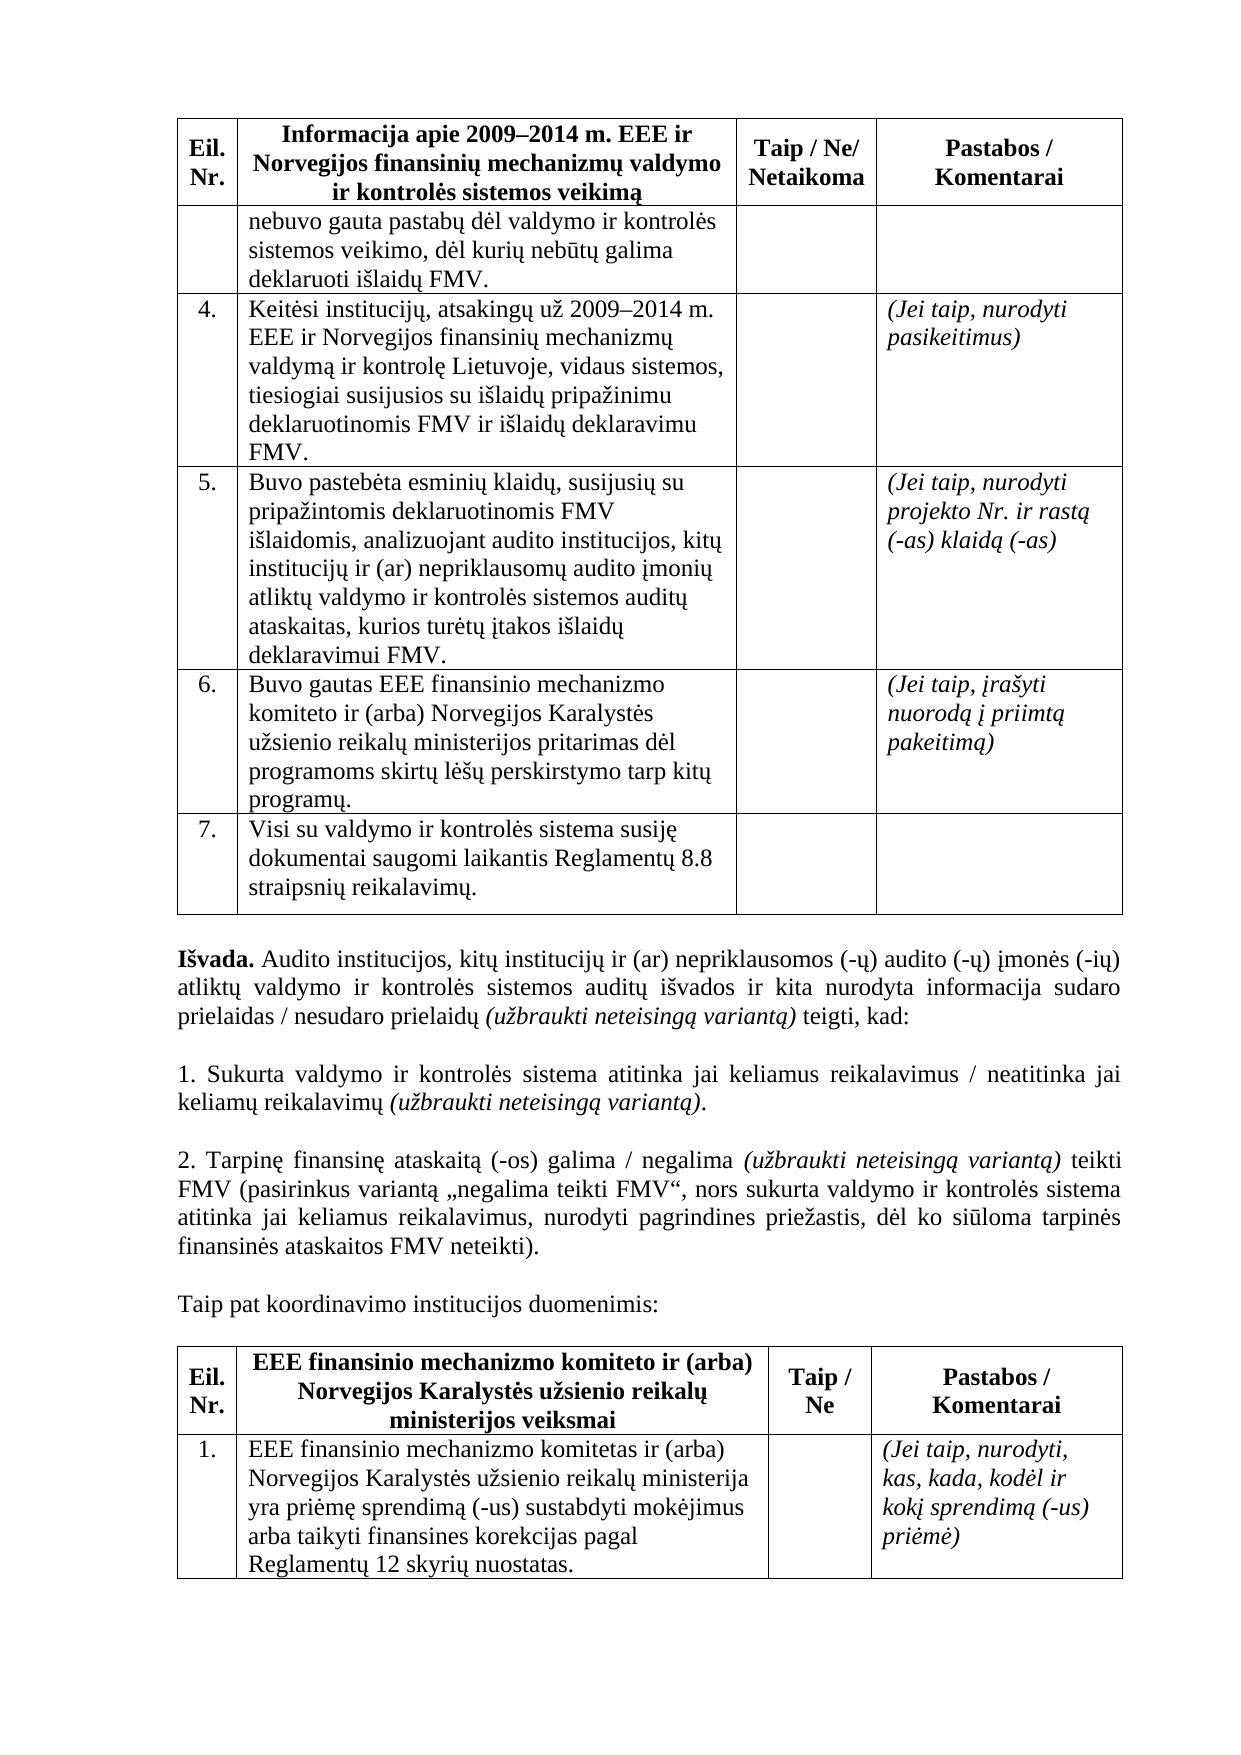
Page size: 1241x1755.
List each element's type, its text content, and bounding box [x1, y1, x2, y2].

text 2. Tarpinę finansinę ataskaitą (-os) galima / negalima (užbraukti neteisingą variantą) teikti FMV (pasirinkus variantą „negalima teikti FMV“, nors sukurta valdymo ir kontrolės sistema atitinka jai keliamus reikalavimus, nurodyti pagrindines priežastis, dėl ko siūloma tarpinės finansinės ataskaitos FMV neteikti). [177, 1145, 1122, 1260]
table_header Taip / Ne [769, 1347, 871, 1433]
table_cell [178, 206, 237, 293]
table_cell Visi su valdymo ir kontrolės sistema susiję dokumentai saugomi laikantis Reglamentų 8.8 straipsnių reikalavimų. [238, 814, 736, 914]
table_cell 5. [178, 467, 237, 668]
table_header Pastabos / Komentarai [877, 119, 1122, 205]
table_cell [737, 814, 876, 914]
table_cell [737, 206, 876, 293]
table_cell Keitėsi institucijų, atsakingų už 2009–2014 m. EEE ir Norvegijos finansinių mechanizmų valdymą ir kontrolę Lietuvoje, vidaus sistemos, tiesiogiai susijusios su išlaidų pripažinimu deklaruotinomis FMV ir išlaidų deklaravimu FMV. [238, 294, 736, 466]
table_cell 7. [178, 814, 237, 914]
table_cell 4. [178, 294, 237, 466]
table_header Taip / Ne/ Netaikoma [737, 119, 876, 205]
table_header Eil. Nr. [178, 1347, 236, 1433]
table_header Informacija apie 2009–2014 m. EEE ir Norvegijos finansinių mechanizmų valdymo ir kontrolės sistemos veikimą [238, 119, 736, 205]
table_header Pastabos / Komentarai [872, 1347, 1122, 1433]
table_cell Buvo gautas EEE finansinio mechanizmo komiteto ir (arba) Norvegijos Karalystės užsienio reikalų ministerijos pritarimas dėl programoms skirtų lėšų perskirstymo tarp kitų programų. [238, 670, 736, 813]
table_header EEE finansinio mechanizmo komiteto ir (arba) Norvegijos Karalystės užsienio reikalų ministerijos veiksmai [237, 1347, 768, 1433]
table_cell (Jei taip, nurodyti projekto Nr. ir rastą (-as) klaidą (-as) [877, 467, 1122, 668]
table_cell (Jei taip, įrašyti nuorodą į priimtą pakeitimą) [877, 670, 1122, 813]
table_cell [877, 814, 1122, 914]
table_header Eil. Nr. [178, 119, 237, 205]
table_cell [737, 294, 876, 466]
text Taip pat koordinavimo institucijos duomenimis: [177, 1289, 1122, 1317]
table_cell Buvo pastebėta esminių klaidų, susijusių su pripažintomis deklaruotinomis FMV išlaidomis, analizuojant audito institucijos, kitų institucijų ir (ar) nepriklausomų audito įmonių atliktų valdymo ir kontrolės sistemos auditų ataskaitas, kurios turėtų įtakos išlaidų deklaravimui FMV. [238, 467, 736, 668]
table_cell [769, 1435, 871, 1578]
text Išvada. Audito institucijos, kitų institucijų ir (ar) nepriklausomos (-ų) audito (-ų) įmonės (-ių) atliktų valdymo ir kontrolės sistemos auditų išvados ir kita nurodyta informacija sudaro prielaidas / nesudaro prielaidų (užbraukti neteisingą variantą) teigti, kad: [177, 944, 1122, 1030]
table_cell [877, 206, 1122, 293]
table_cell nebuvo gauta pastabų dėl valdymo ir kontrolės sistemos veikimo, dėl kurių nebūtų galima deklaruoti išlaidų FMV. [238, 206, 736, 293]
table_cell [737, 467, 876, 668]
table_cell 1. [178, 1435, 236, 1578]
table_cell EEE finansinio mechanizmo komitetas ir (arba) Norvegijos Karalystės užsienio reikalų ministerija yra priėmę sprendimą (-us) sustabdyti mokėjimus arba taikyti finansines korekcijas pagal Reglamentų 12 skyrių nuostatas. [237, 1435, 768, 1578]
table_cell 6. [178, 670, 237, 813]
text 1. Sukurta valdymo ir kontrolės sistema atitinka jai keliamus reikalavimus / neatitinka jai keliamų reikalavimų (užbraukti neteisingą variantą). [177, 1059, 1122, 1116]
table_cell (Jei taip, nurodyti pasikeitimus) [877, 294, 1122, 466]
table_cell (Jei taip, nurodyti, kas, kada, kodėl ir kokį sprendimą (-us) priėmė) [872, 1435, 1122, 1578]
table_cell [737, 670, 876, 813]
